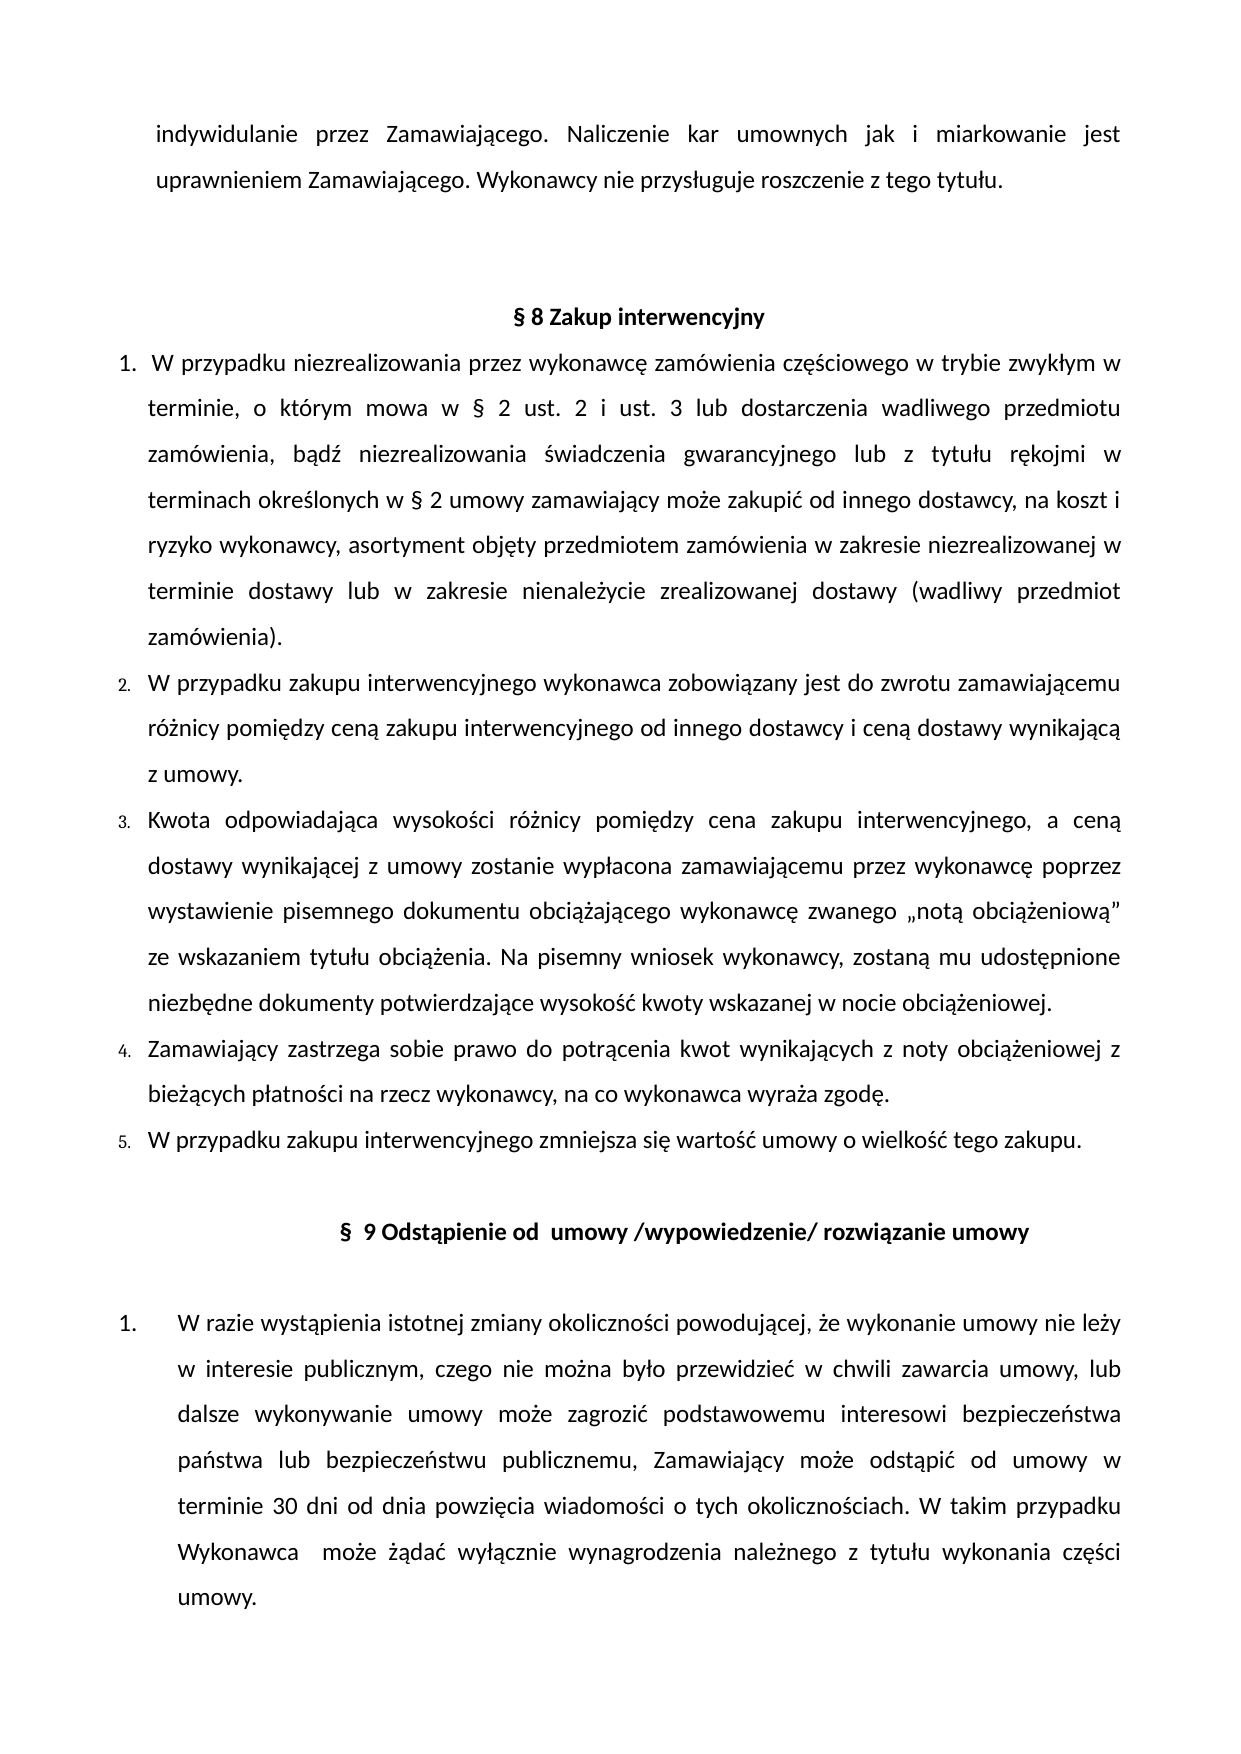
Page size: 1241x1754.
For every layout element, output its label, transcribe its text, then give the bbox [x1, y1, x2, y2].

text § 9 Odstąpienie od umowy /wypowiedzenie/ rozwiązanie umowy [266, 1216, 1122, 1246]
list Kwota odpowiadająca wysokości różnicy pomiędzy cena zakupu interwencyjnego, a ceną dostawy wynikającej z umowy zostanie wypłacona zamawiającemu przez wykonawcę poprzez wystawienie pisemnego dokumentu obciążającego wykonawcę zwanego „notą obciążeniową” ze wskazaniem tytułu obciążenia. Na pisemny wniosek wykonawcy, zostaną mu udostępnione niezbędne dokumenty potwierdzające wysokość kwoty wskazanej w nocie obciążeniowej. [118, 804, 1122, 1017]
list indywidulanie przez Zamawiającego. Naliczenie kar umownych jak i miarkowanie jest uprawnieniem Zamawiającego. Wykonawcy nie przysługuje roszczenie z tego tytułu. [118, 118, 1122, 194]
list W przypadku zakupu interwencyjnego wykonawca zobowiązany jest do zwrotu zamawiającemu różnicy pomiędzy ceną zakupu interwencyjnego od innego dostawcy i ceną dostawy wynikającą z umowy. [118, 667, 1122, 789]
text § 8 Zakup interwencyjny [156, 301, 1122, 332]
list W przypadku zakupu interwencyjnego zmniejsza się wartość umowy o wielkość tego zakupu. [118, 1124, 1122, 1155]
list 1. W przypadku niezrealizowania przez wykonawcę zamówienia częściowego w trybie zwykłym w terminie, o którym mowa w § 2 ust. 2 i ust. 3 lub dostarczenia wadliwego przedmiotu zamówienia, bądź niezrealizowania świadczenia gwarancyjnego lub z tytułu rękojmi w terminach określonych w § 2 umowy zamawiający może zakupić od innego dostawcy, na koszt i ryzyko wykonawcy, asortyment objęty przedmiotem zamówienia w zakresie niezrealizowanej w terminie dostawy lub w zakresie nienależycie zrealizowanej dostawy (wadliwy przedmiot zamówienia). [118, 347, 1122, 652]
list Zamawiający zastrzega sobie prawo do potrącenia kwot wynikających z noty obciążeniowej z bieżących płatności na rzecz wykonawcy, na co wykonawca wyraża zgodę. [118, 1033, 1122, 1109]
list W razie wystąpienia istotnej zmiany okoliczności powodującej, że wykonanie umowy nie leży w interesie publicznym, czego nie można było przewidzieć w chwili zawarcia umowy, lub dalsze wykonywanie umowy może zagrozić podstawowemu interesowi bezpieczeństwa państwa lub bezpieczeństwu publicznemu, Zamawiający może odstąpić od umowy w terminie 30 dni od dnia powzięcia wiadomości o tych okolicznościach. W takim przypadku Wykonawca może żądać wyłącznie wynagrodzenia należnego z tytułu wykonania części umowy. [118, 1307, 1122, 1612]
